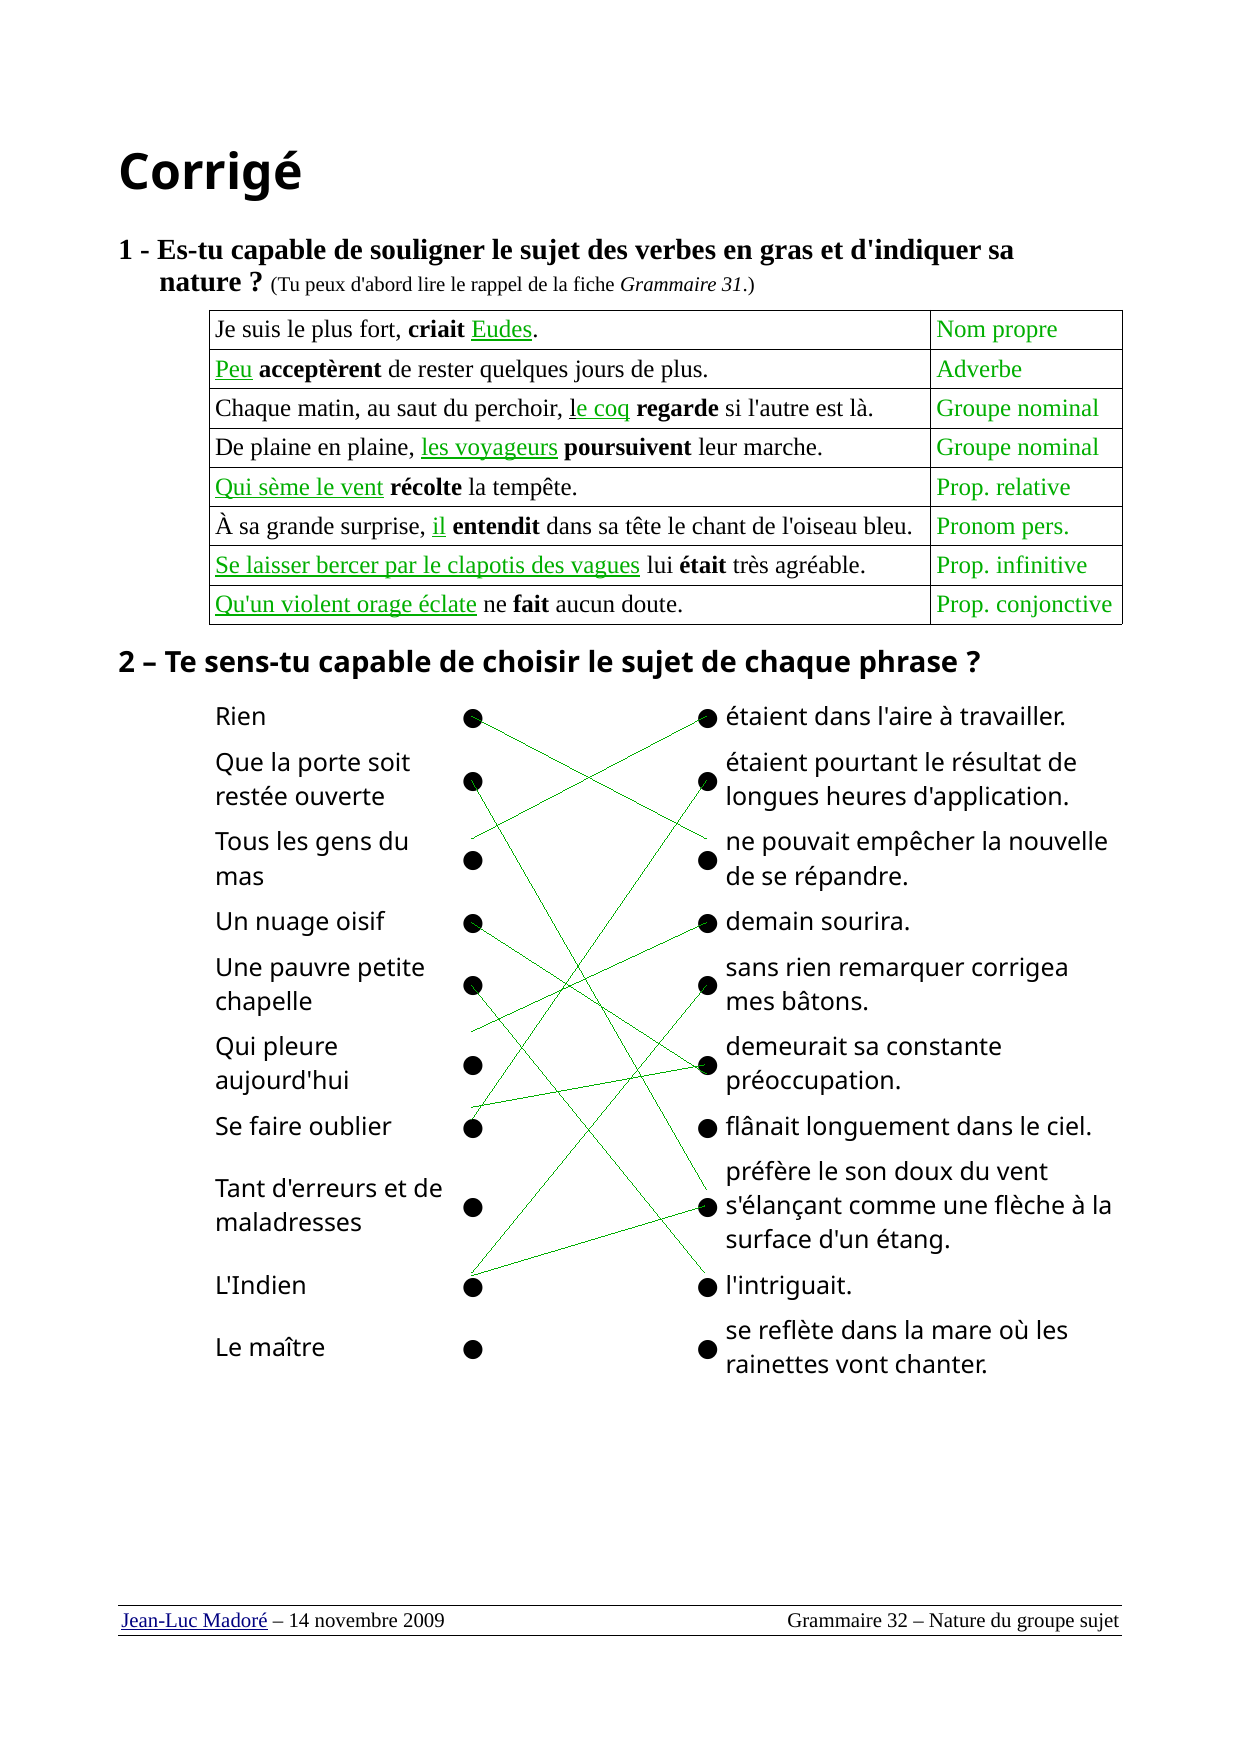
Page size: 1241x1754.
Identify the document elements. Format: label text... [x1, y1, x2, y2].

table_cell Pronom pers. [931, 507, 1122, 545]
table_cell demeurait sa constante préoccupation. [720, 1023, 1122, 1103]
table_cell ● [691, 1103, 720, 1148]
table_cell [495, 898, 691, 943]
table_cell Chaque matin, au saut du perchoir, le coq regarde si l'autre est là. [210, 389, 930, 428]
table_header Je suis le plus fort, criait Eudes. [210, 311, 930, 349]
table_cell sans rien remarquer corrigea mes bâtons. [720, 944, 1122, 1023]
table_cell L'Indien [209, 1262, 456, 1307]
table_cell demain sourira. [720, 898, 1122, 943]
table_cell ● [456, 1307, 495, 1387]
table_cell l'intriguait. [720, 1262, 1122, 1307]
table_cell ● [456, 1148, 495, 1262]
table_cell Adverbe [931, 350, 1122, 388]
table_cell [495, 1103, 691, 1148]
table_cell Le maître [209, 1307, 456, 1387]
table_cell ● [456, 739, 495, 818]
table_cell ● [691, 1023, 720, 1103]
table_cell [495, 1262, 691, 1307]
table_header [495, 693, 691, 739]
table_header ● [456, 693, 495, 739]
table_header Rien [209, 693, 456, 739]
table_cell ● [691, 898, 720, 943]
table_cell Se faire oublier [209, 1103, 456, 1148]
table_cell Groupe nominal [931, 429, 1122, 467]
table_cell préfère le son doux du vent s'élançant comme une flèche à la surface d'un étang. [720, 1148, 1122, 1262]
table_header Nom propre [931, 311, 1122, 349]
table_cell ● [456, 818, 495, 898]
table_cell flânait longuement dans le ciel. [720, 1103, 1122, 1148]
table_cell ne pouvait empêcher la nouvelle de se répandre. [720, 818, 1122, 898]
table_cell ● [691, 739, 720, 818]
table_cell Qui sème le vent récolte la tempête. [210, 468, 930, 506]
table_cell [495, 944, 691, 1023]
table_cell ● [691, 1148, 720, 1262]
table_cell Tous les gens du mas [209, 818, 456, 898]
table_header étaient dans l'aire à travailler. [720, 693, 1122, 739]
table_cell Prop. relative [931, 468, 1122, 506]
table_cell ● [456, 1262, 495, 1307]
table_cell Groupe nominal [931, 389, 1122, 428]
table_cell [495, 739, 691, 818]
table_cell Qu'un violent orage éclate ne fait aucun doute. [210, 586, 930, 624]
table_cell Se laisser bercer par le clapotis des vagues lui était très agréable. [210, 546, 930, 585]
table_cell [495, 1148, 691, 1262]
table_cell se reflète dans la mare où les rainettes vont chanter. [720, 1307, 1122, 1387]
table_cell [495, 1307, 691, 1387]
table_cell Une pauvre petite chapelle [209, 944, 456, 1023]
table_cell ● [456, 1023, 495, 1103]
table_cell De plaine en plaine, les voyageurs poursuivent leur marche. [210, 429, 930, 467]
table_header ● [691, 693, 720, 739]
table_cell Peu acceptèrent de rester quelques jours de plus. [210, 350, 930, 388]
table_cell ● [691, 818, 720, 898]
table_cell étaient pourtant le résultat de longues heures d'application. [720, 739, 1122, 818]
text Corrigé [118, 136, 1122, 204]
table_cell [495, 1023, 691, 1103]
table_cell À sa grande surprise, il entendit dans sa tête le chant de l'oiseau bleu. [210, 507, 930, 545]
table_cell Prop. infinitive [931, 546, 1122, 585]
text 1 - Es-tu capable de souligner le sujet des verbes en gras et d'indiquer sa nature ? (Tu peux d'abord lire le rappel de la fiche Grammaire 31.) [118, 233, 1122, 298]
table_cell Prop. conjonctive [931, 586, 1122, 624]
table_cell ● [691, 944, 720, 1023]
table_cell ● [456, 898, 495, 943]
table_cell [495, 818, 691, 898]
table_cell Que la porte soit restée ouverte [209, 739, 456, 818]
text 2 – Te sens-tu capable de choisir le sujet de chaque phrase ? [118, 642, 1122, 681]
table_cell Tant d'erreurs et de maladresses [209, 1148, 456, 1262]
table_cell ● [456, 944, 495, 1023]
table_cell Qui pleure aujourd'hui [209, 1023, 456, 1103]
table_cell ● [456, 1103, 495, 1148]
table_cell ● [691, 1307, 720, 1387]
table_cell ● [691, 1262, 720, 1307]
table_cell Un nuage oisif [209, 898, 456, 943]
